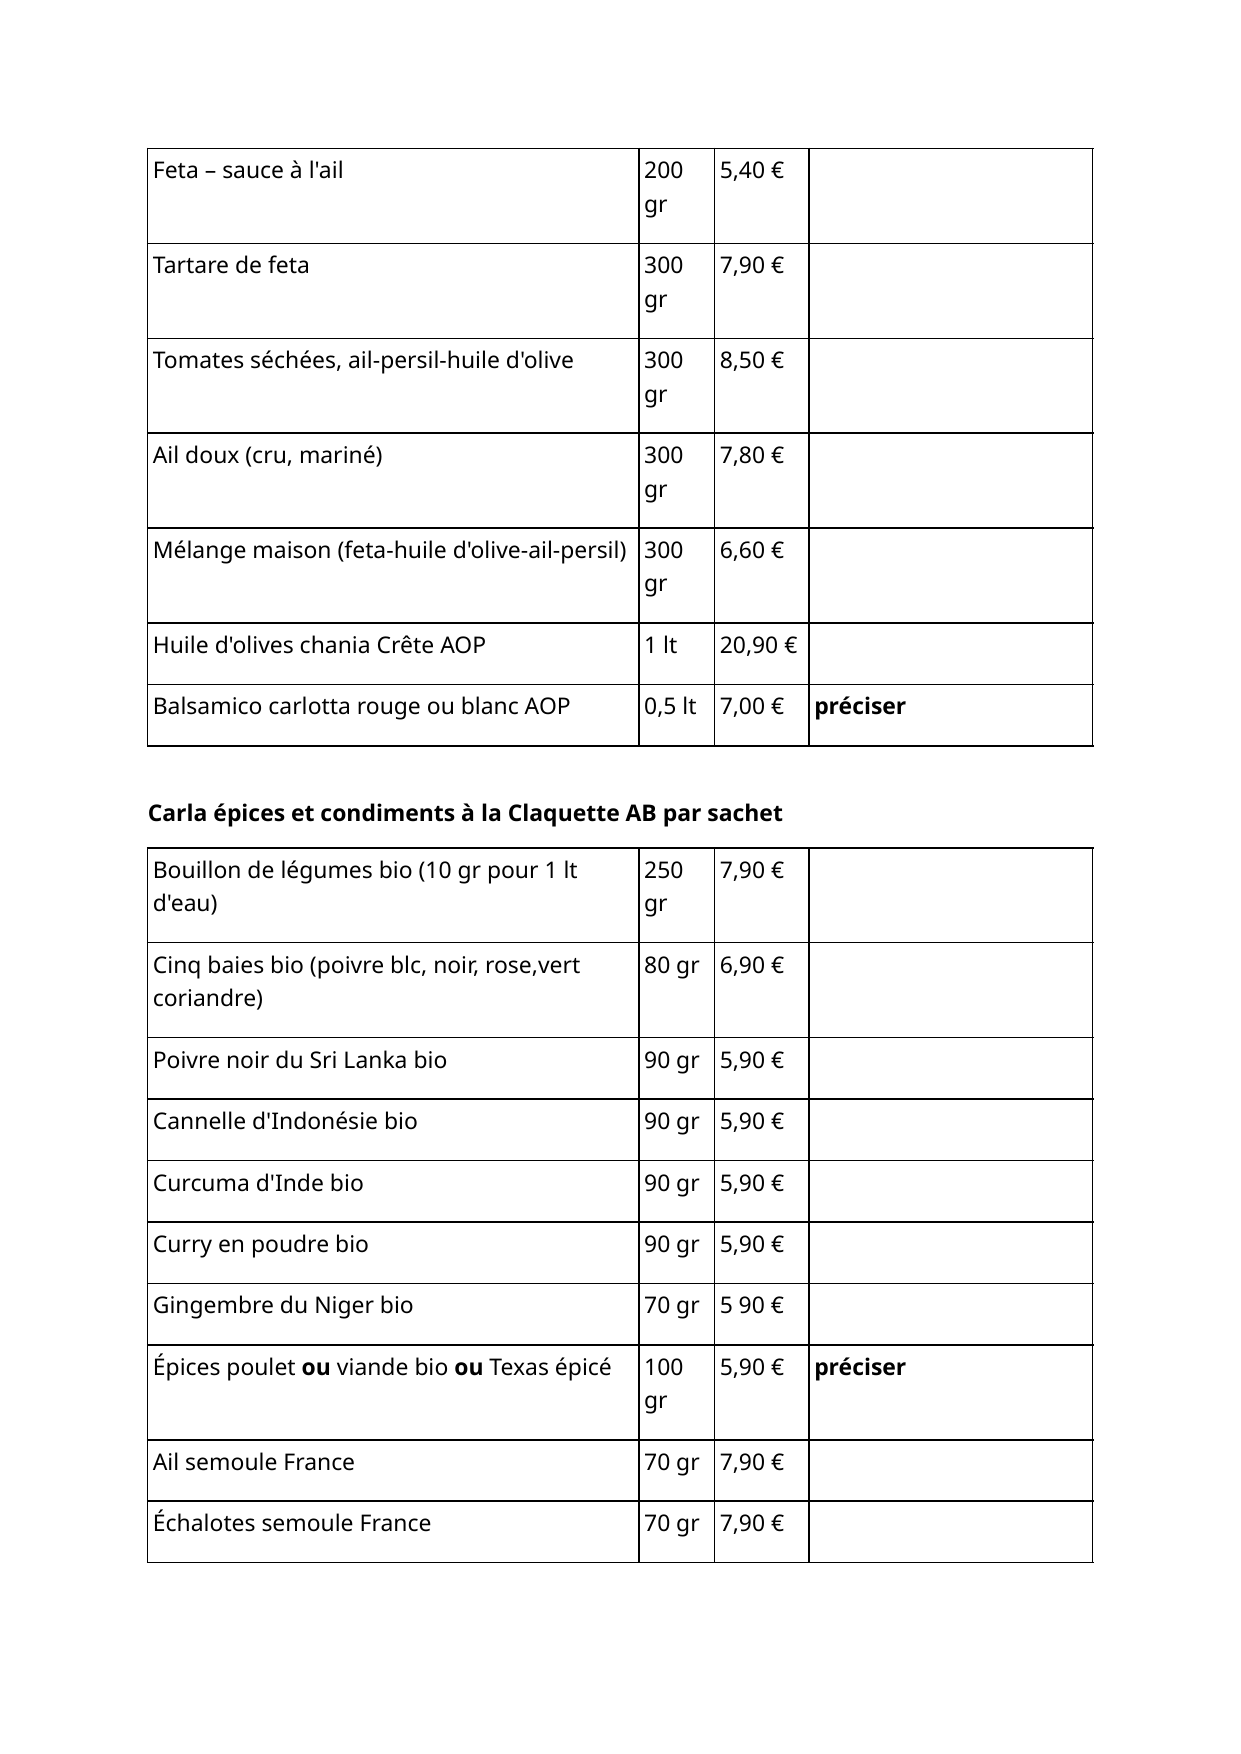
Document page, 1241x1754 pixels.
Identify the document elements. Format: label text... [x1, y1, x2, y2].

table_cell 7,90 € [715, 244, 808, 337]
table_cell Curcuma d'Inde bio [148, 1161, 638, 1221]
table_cell 90 gr [640, 1161, 714, 1221]
table_cell [810, 1038, 1092, 1098]
table_cell 5,90 € [715, 1038, 808, 1098]
table_cell 7,80 € [715, 434, 808, 527]
table_cell préciser [810, 685, 1092, 745]
table_cell 7,90 € [715, 1502, 808, 1562]
table_cell Poivre noir du Sri Lanka bio [148, 1038, 638, 1098]
table_cell 5,90 € [715, 1161, 808, 1221]
table_cell 5,90 € [715, 1223, 808, 1283]
table_cell 7,90 € [715, 1441, 808, 1500]
table_cell 300 gr [640, 529, 714, 622]
table_cell 70 gr [640, 1284, 714, 1344]
table_cell 20,90 € [715, 624, 808, 683]
table_cell Tomates séchées, ail-persil-huile d'olive [148, 339, 638, 432]
table_cell 300 gr [640, 434, 714, 527]
table_cell 90 gr [640, 1223, 714, 1283]
table_cell 0,5 lt [640, 685, 714, 745]
table_cell [810, 943, 1092, 1037]
table_cell 5,90 € [715, 1346, 808, 1439]
table_header [810, 849, 1092, 942]
table_cell [810, 1284, 1092, 1344]
table_cell Cinq baies bio (poivre blc, noir, rose,vert coriandre) [148, 943, 638, 1037]
table_cell Huile d'olives chania Crête AOP [148, 624, 638, 683]
table_header Bouillon de légumes bio (10 gr pour 1 lt d'eau) [148, 849, 638, 942]
table_cell 90 gr [640, 1038, 714, 1098]
table_cell 200 gr [640, 149, 714, 242]
table_cell Balsamico carlotta rouge ou blanc AOP [148, 685, 638, 745]
table_cell Épices poulet ou viande bio ou Texas épicé [148, 1346, 638, 1439]
table_cell 5,90 € [715, 1100, 808, 1160]
table_cell [810, 624, 1092, 683]
table_cell [810, 434, 1092, 527]
table_cell 100 gr [640, 1346, 714, 1439]
table_cell Feta – sauce à l'ail [148, 149, 638, 242]
table_cell [810, 529, 1092, 622]
table_cell 70 gr [640, 1441, 714, 1500]
text Carla épices et condiments à la Claquette AB par sachet [148, 797, 1093, 828]
table_cell 80 gr [640, 943, 714, 1037]
table_cell Mélange maison (feta-huile d'olive-ail-persil) [148, 529, 638, 622]
table_cell Tartare de feta [148, 244, 638, 337]
table_header 7,90 € [715, 849, 808, 942]
table_cell [810, 1441, 1092, 1500]
table_cell Ail semoule France [148, 1441, 638, 1500]
table_cell 1 lt [640, 624, 714, 683]
table_cell 7,00 € [715, 685, 808, 745]
table_cell Échalotes semoule France [148, 1502, 638, 1562]
table_cell 70 gr [640, 1502, 714, 1562]
table_cell [810, 1100, 1092, 1160]
table_cell [810, 244, 1092, 337]
table_cell Curry en poudre bio [148, 1223, 638, 1283]
table_cell 6,60 € [715, 529, 808, 622]
table_cell préciser [810, 1346, 1092, 1439]
table_cell [810, 339, 1092, 432]
table_cell [810, 1502, 1092, 1562]
table_header 250 gr [640, 849, 714, 942]
table_cell Gingembre du Niger bio [148, 1284, 638, 1344]
table_cell [810, 1161, 1092, 1221]
table_cell [810, 149, 1092, 242]
table_cell 90 gr [640, 1100, 714, 1160]
table_cell 5 90 € [715, 1284, 808, 1344]
table_cell 300 gr [640, 244, 714, 337]
table_cell 300 gr [640, 339, 714, 432]
table_cell [810, 1223, 1092, 1283]
table_cell 8,50 € [715, 339, 808, 432]
table_cell Cannelle d'Indonésie bio [148, 1100, 638, 1160]
table_cell Ail doux (cru, mariné) [148, 434, 638, 527]
table_cell 6,90 € [715, 943, 808, 1037]
table_cell 5,40 € [715, 149, 808, 242]
